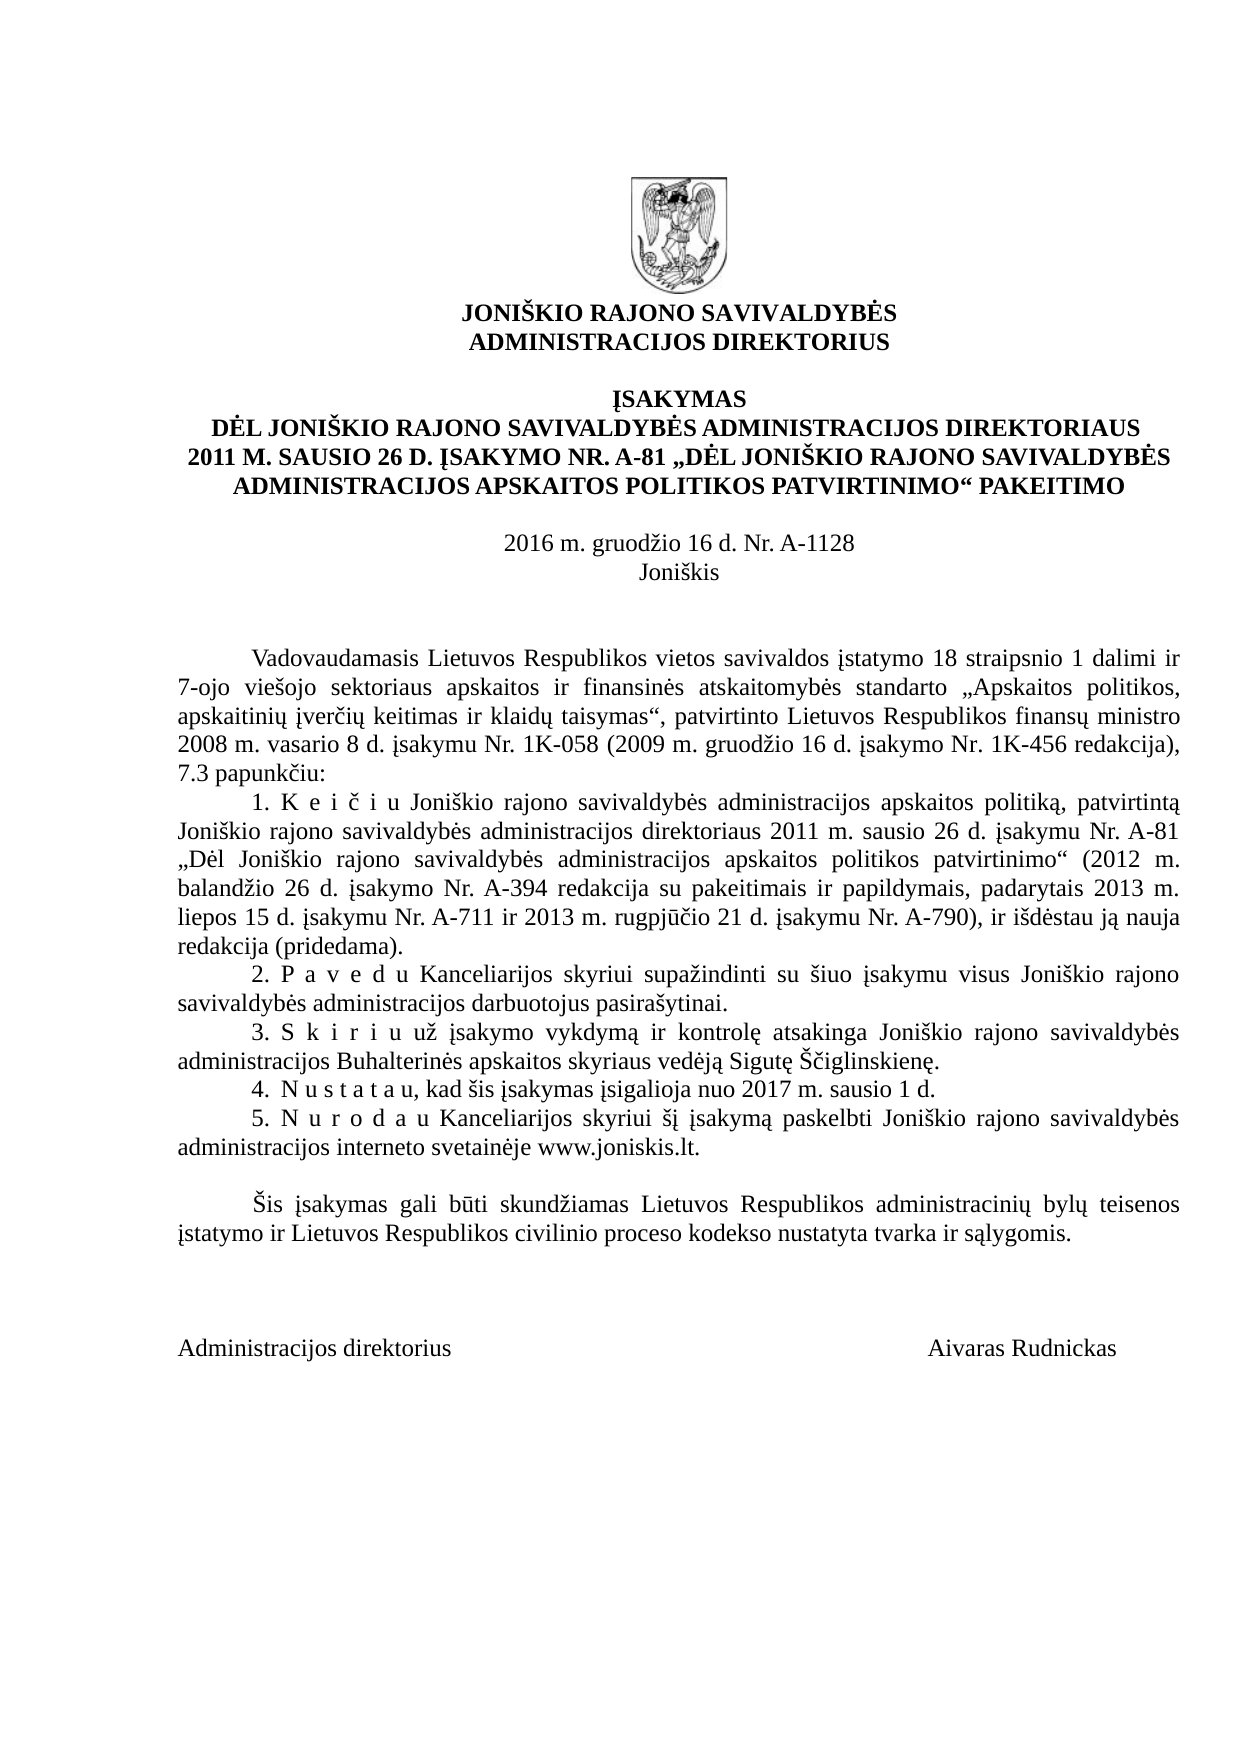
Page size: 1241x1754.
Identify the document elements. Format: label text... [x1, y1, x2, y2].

text 4. N u s t a t a u, kad šis įsakymas įsigalioja nuo 2017 m. sausio 1 d. [177, 1074, 1181, 1103]
text Joniškio rajono savivaldybės Administracijos direktorius [177, 298, 1181, 356]
text 2011 M. SAUSIO 26 D. ĮSAKYMO NR. A-81 „DĖL JONIŠKIO RAJONO SAVIVALDYBĖS ADMINISTRACIJOS APSKAITOS POLITIKOS PATVIRTINIMO“ PAKEITIMO [177, 442, 1181, 499]
text Vadovaudamasis Lietuvos Respublikos vietos savivaldos įstatymo 18 straipsnio 1 dalimi ir 7-ojo viešojo sektoriaus apskaitos ir finansinės atskaitomybės standarto „Apskaitos politikos, apskaitinių įverčių keitimas ir klaidų taisymas“, patvirtinto Lietuvos Respublikos finansų ministro 2008 m. vasario 8 d. įsakymu Nr. 1K-058 (2009 m. gruodžio 16 d. įsakymo Nr. 1K-456 redakcija), 7.3 papunkčiu: [177, 643, 1181, 787]
text Įsakymas [177, 384, 1181, 413]
text 1. K e i č i u Joniškio rajono savivaldybės administracijos apskaitos politiką, patvirtintą Joniškio rajono savivaldybės administracijos direktoriaus 2011 m. sausio 26 d. įsakymu Nr. A-81 „Dėl Joniškio rajono savivaldybės administracijos apskaitos politikos patvirtinimo“ (2012 m. balandžio 26 d. įsakymo Nr. A-394 redakcija su pakeitimais ir papildymais, padarytais 2013 m. liepos 15 d. įsakymu Nr. A-711 ir 2013 m. rugpjūčio 21 d. įsakymu Nr. A-790), ir išdėstau ją nauja redakcija (pridedama). [177, 787, 1181, 959]
text DĖL JONIŠKIO RAJONO SAVIVALDYBĖS ADMINISTRACIJOS DIREKTORIAUS [177, 413, 1181, 442]
text Administracijos direktorius Aivaras Rudnickas [177, 1333, 1181, 1362]
text Šis įsakymas gali būti skundžiamas Lietuvos Respublikos administracinių bylų teisenos įstatymo ir Lietuvos Respublikos civilinio proceso kodekso nustatyta tvarka ir sąlygomis. [177, 1189, 1181, 1247]
text Joniškis [177, 557, 1181, 586]
text 3. S k i r i u už įsakymo vykdymą ir kontrolę atsakinga Joniškio rajono savivaldybės administracijos Buhalterinės apskaitos skyriaus vedėją Sigutę Ščiglinskienę. [177, 1017, 1181, 1074]
text 2016 m. gruodžio 16 d. Nr. A-1128 [177, 528, 1181, 557]
text 2. P a v e d u Kanceliarijos skyriui supažindinti su šiuo įsakymu visus Joniškio rajono savivaldybės administracijos darbuotojus pasirašytinai. [177, 959, 1181, 1017]
text 5. N u r o d a u Kanceliarijos skyriui šį įsakymą paskelbti Joniškio rajono savivaldybės administracijos interneto svetainėje www.joniskis.lt. [177, 1103, 1181, 1161]
